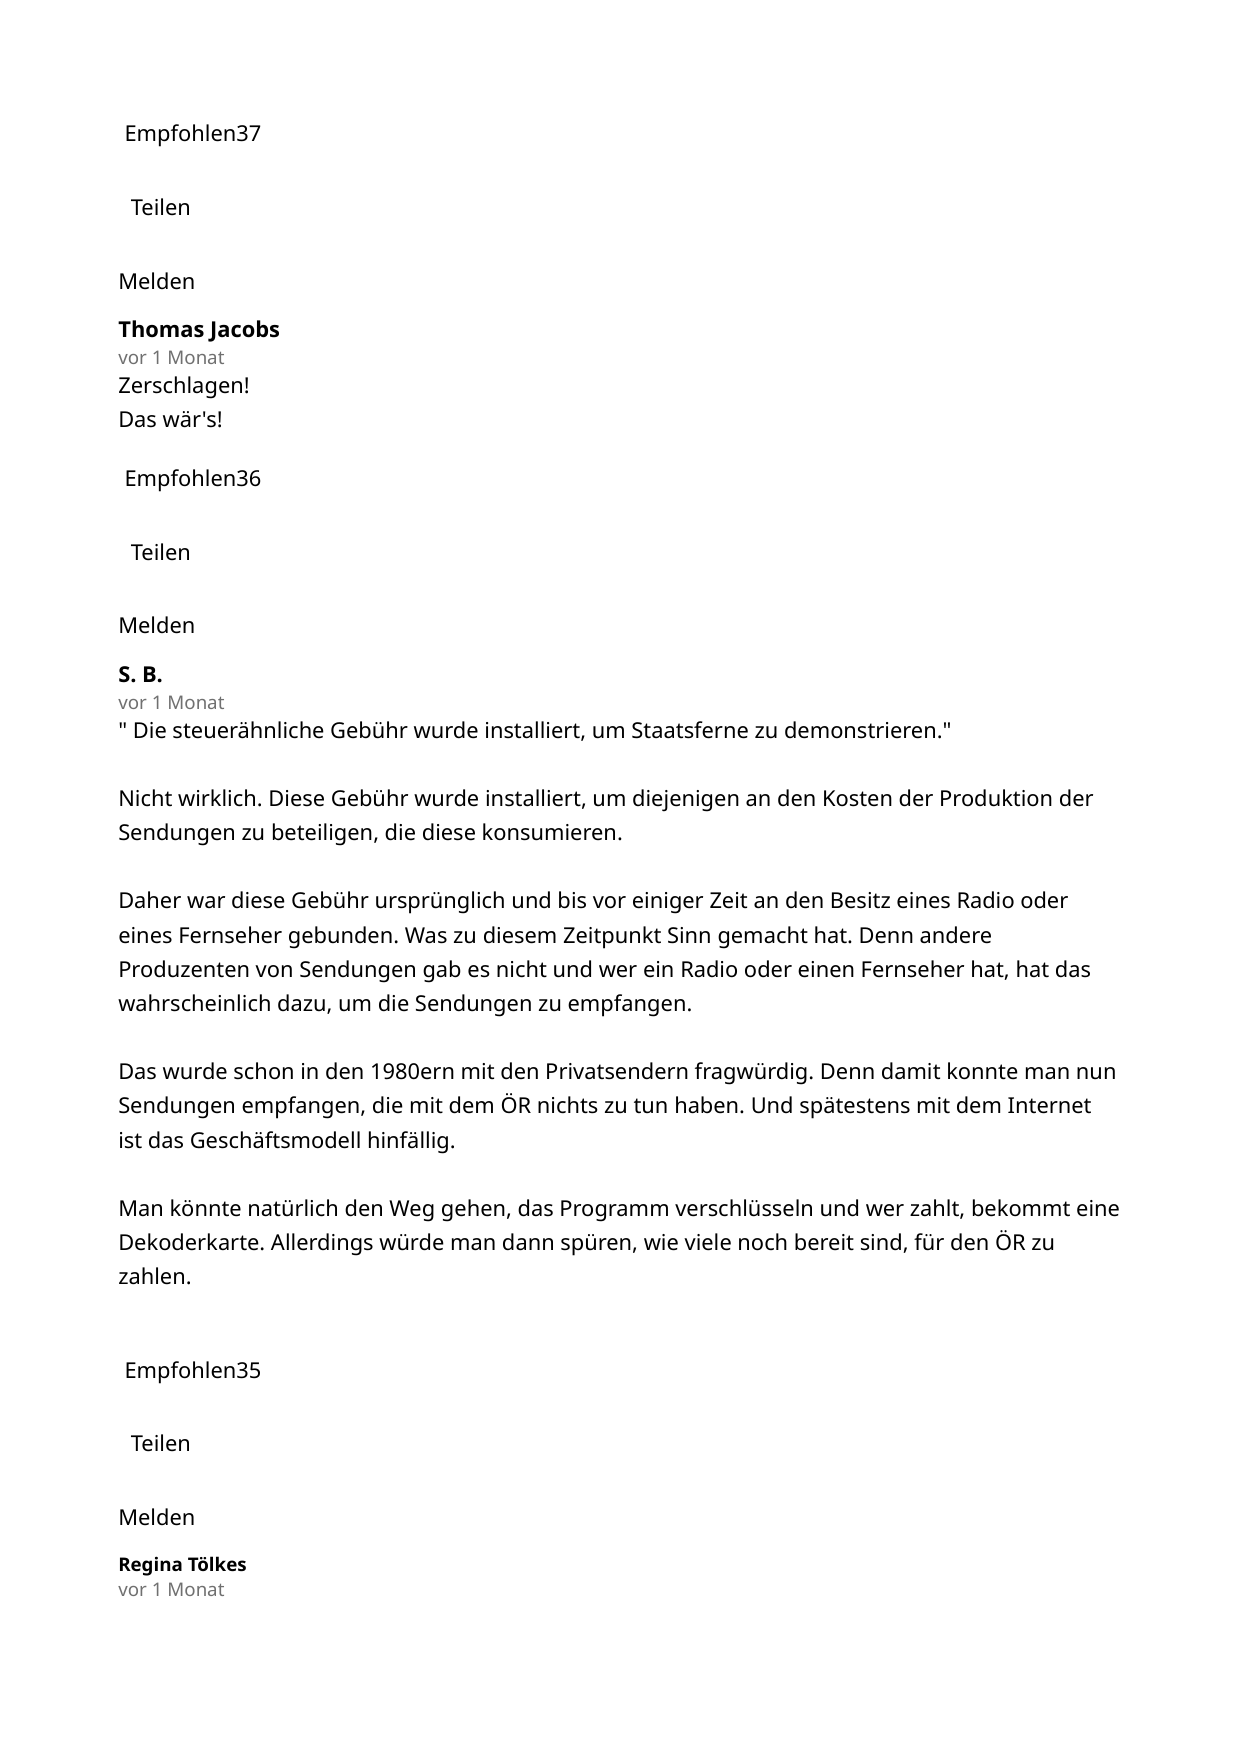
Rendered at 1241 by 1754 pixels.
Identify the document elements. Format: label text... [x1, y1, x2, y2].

text Regina Tölkes [118, 1551, 1109, 1576]
text Teilen [131, 1428, 1122, 1458]
text Empfohlen36 [124, 463, 1122, 493]
text " Die steuerähnliche Gebühr wurde installiert, um Staatsferne zu demonstrieren." Nicht wirklich. Diese Gebühr wurde installiert, um diejenigen an den Kosten der Produktion der Sendungen zu beteiligen, die diese konsumieren. Daher war diese Gebühr ursprünglich und bis vor einiger Zeit an den Besitz eines Radio oder eines Fernseher gebunden. Was zu diesem Zeitpunkt Sinn gemacht hat. Denn andere Produzenten von Sendungen gab es nicht und wer ein Radio oder einen Fernseher hat, hat das wahrscheinlich dazu, um die Sendungen zu empfangen. Das wurde schon in den 1980ern mit den Privatsendern fragwürdig. Denn damit konnte man nun Sendungen empfangen, die mit dem ÖR nichts zu tun haben. Und spätestens mit dem Internet ist das Geschäftsmodell hinfällig. Man könnte natürlich den Weg gehen, das Programm verschlüsseln und wer zahlt, bekommt eine Dekoderkarte. Allerdings würde man dann spüren, wie viele noch bereit sind, für den ÖR zu zahlen. [118, 714, 1122, 1325]
text Teilen [131, 537, 1122, 567]
text S. B. [118, 659, 1109, 689]
text Melden [118, 266, 1122, 295]
text vor 1 Monat [118, 344, 1122, 370]
text Empfohlen37 [124, 118, 1122, 148]
text Thomas Jacobs [118, 314, 1109, 344]
text vor 1 Monat [118, 1576, 1122, 1602]
text Zerschlagen! Das wär's! [118, 370, 1122, 434]
text Teilen [131, 192, 1122, 222]
text vor 1 Monat [118, 689, 1122, 714]
text Empfohlen35 [124, 1354, 1122, 1384]
text Melden [118, 1502, 1122, 1532]
text Melden [118, 611, 1122, 640]
